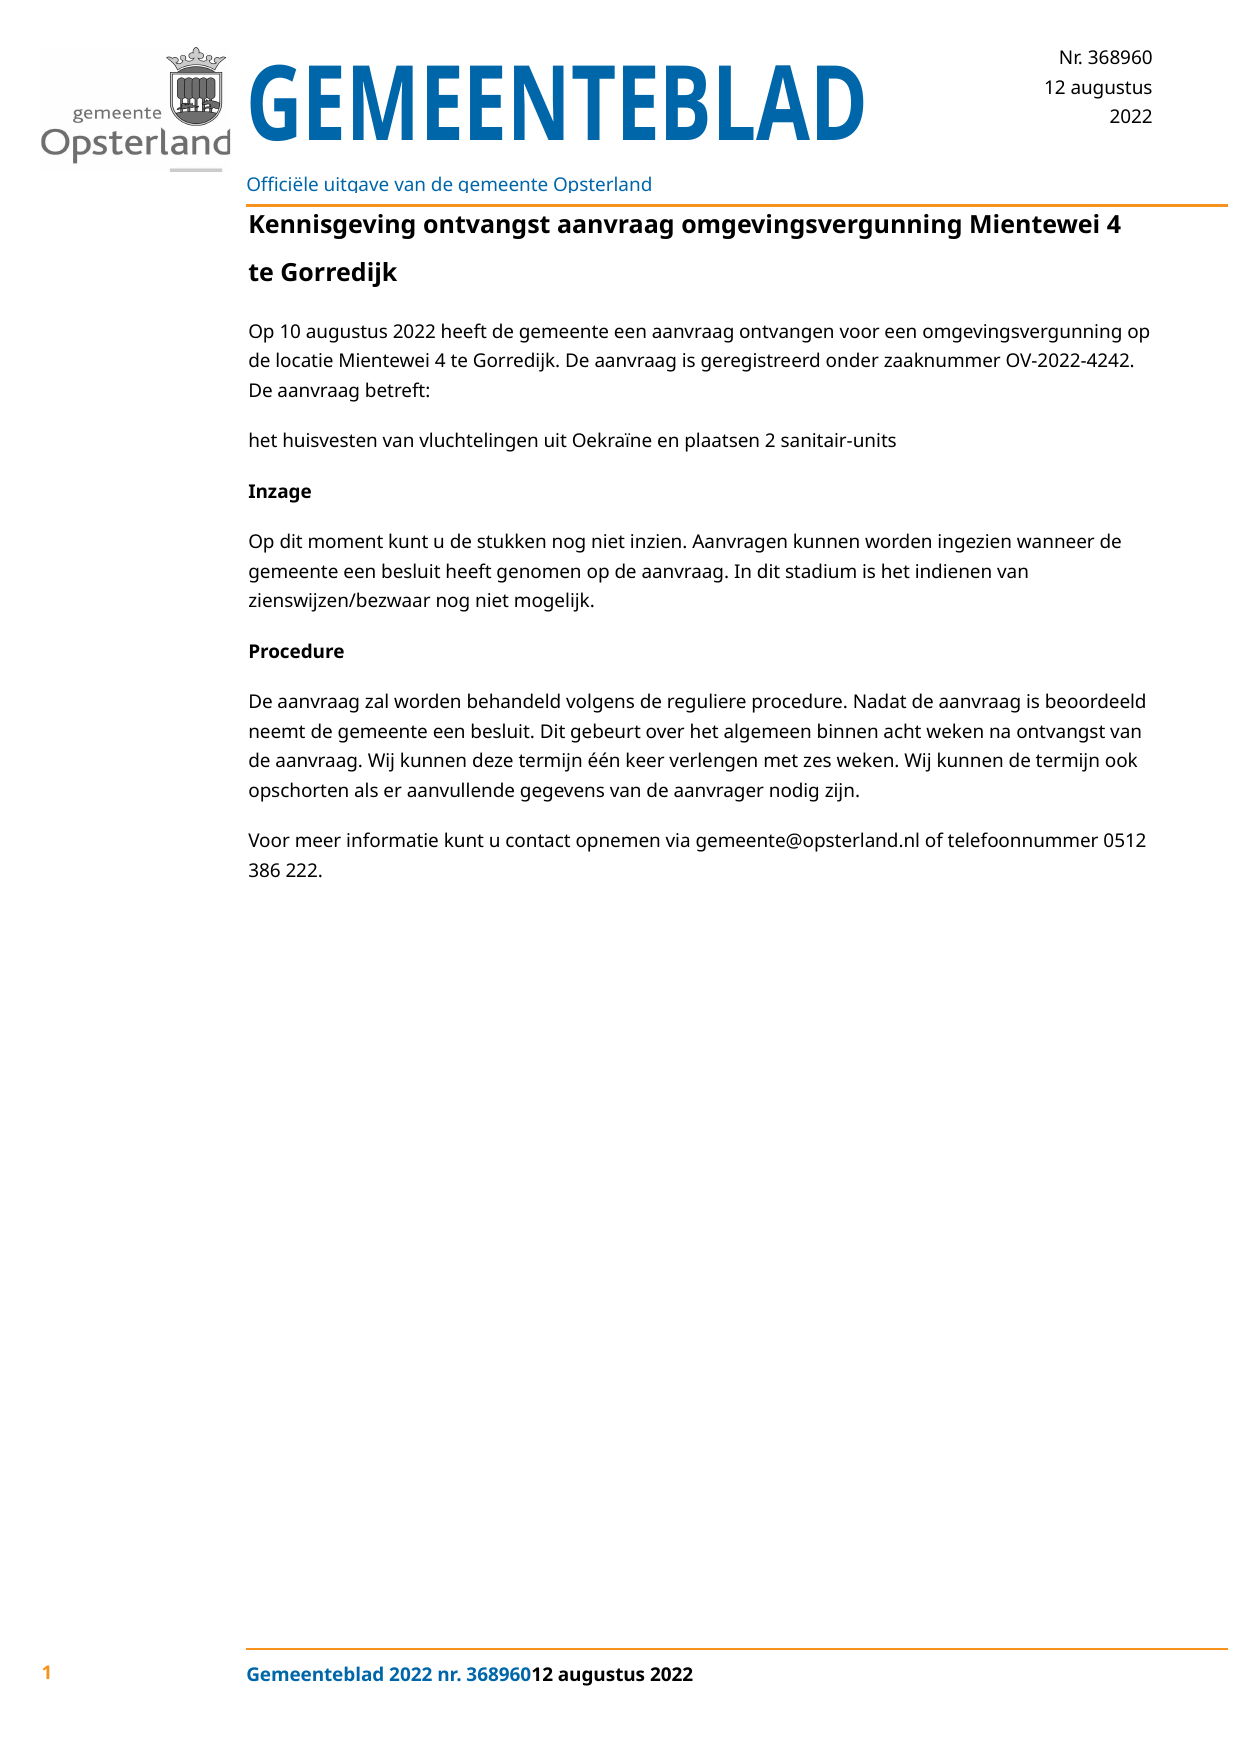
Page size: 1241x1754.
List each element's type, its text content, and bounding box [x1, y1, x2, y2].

text Procedure [248, 638, 1152, 664]
text Inzage [248, 478, 1152, 504]
text het huisvesten van vluchtelingen uit Oekraïne en plaatsen 2 sanitair-units [248, 427, 1152, 453]
text Voor meer informatie kunt u contact opnemen via gemeente@opsterland.nl of telefoonnummer 0512 386 222. [248, 827, 1152, 883]
text Op dit moment kunt u de stukken nog niet inzien. Aanvragen kunnen worden ingezien wanneer de gemeente een besluit heeft genomen op de aanvraag. In dit stadium is het indienen van zienswijzen/bezwaar nog niet mogelijk. [248, 528, 1152, 613]
picture [41, 47, 231, 172]
text Op 10 augustus 2022 heeft de gemeente een aanvraag ontvangen voor een omgevingsvergunning op de locatie Mientewei 4 te Gorredijk. De aanvraag is geregistreerd onder zaaknummer OV-2022-4242. De aanvraag betreft: [248, 318, 1152, 403]
text Kennisgeving ontvangst aanvraag omgevingsvergunning Mientewei 4 te Gorredijk [248, 207, 1152, 288]
text De aanvraag zal worden behandeld volgens de reguliere procedure. Nadat de aanvraag is beoordeeld neemt de gemeente een besluit. Dit gebeurt over het algemeen binnen acht weken na ontvangst van de aanvraag. Wij kunnen deze termijn één keer verlengen met zes weken. Wij kunnen de termijn ook opschorten als er aanvullende gegevens van de aanvrager nodig zijn. [248, 688, 1152, 803]
